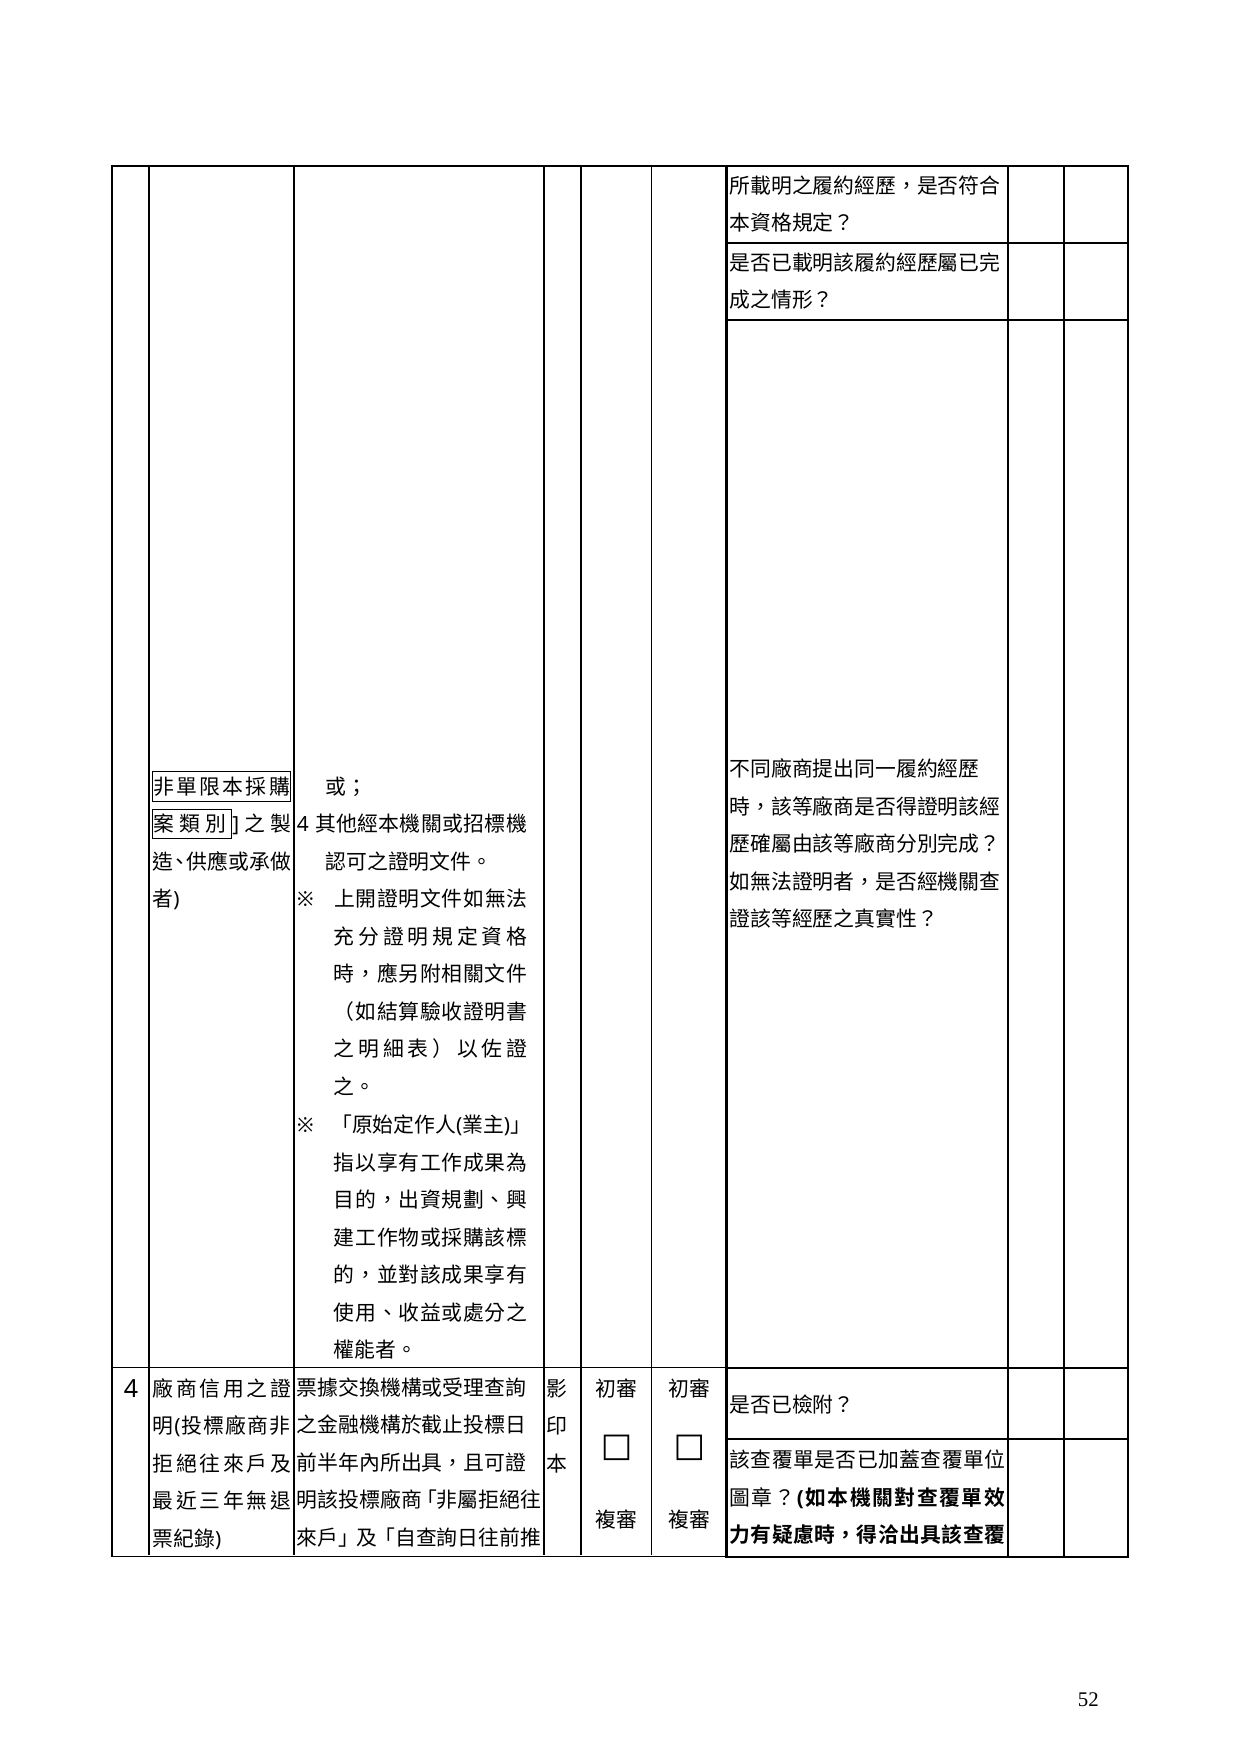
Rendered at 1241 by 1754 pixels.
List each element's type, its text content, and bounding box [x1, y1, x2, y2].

table_cell 影印本 [544, 1368, 581, 1556]
table_cell [582, 167, 651, 1367]
table_cell [1009, 244, 1063, 319]
table_cell 廠商信用之證明(投標廠商非拒絕往來戶及最近三年無退票紀錄) [149, 1368, 294, 1556]
table_cell [1065, 321, 1127, 1367]
table_cell 是否已檢附？ [728, 1369, 1007, 1438]
table_cell [1065, 244, 1127, 319]
table_cell 票據交換機構或受理查詢之金融機構於截止投標日前半年內所出具，且可證明該投標廠商「非屬拒絕往來戶」及「自查詢日往前推算三年內無退票紀錄」之『第一類票據信用資料查覆單』或『第二類票據信用資料查覆單』（如有退票但已辦妥清償註記者，視同無退票紀錄）。該查覆單應加蓋查覆單位圖章。（請投標廠商務必確認上開圖章是否完備） 不具法人人格之行號、團體，其檢附之信用證明，得以其負責人之非拒絕往來戶或無退票紀錄證明代之。 投標廠商不論其使用票據與否，均應檢附本文件。 外國廠商依該國情形提出上開文件確有困難者，得於投標文件內敘明其情形或以其所具有之相當資格文件代之。P.S.允許外國廠商投標或適用臺星經貿夥伴協定者選用。 [294, 1368, 543, 1556]
table_cell [1065, 1440, 1127, 1556]
table_cell 所載明之履約經歷，是否符合本資格規定？ [728, 167, 1007, 242]
table_cell 非單限本採購案類別]之製造、供應或承做者) [150, 167, 293, 1367]
table_cell [545, 167, 580, 1367]
table_cell 4 [113, 1368, 149, 1556]
table_cell [1009, 1369, 1063, 1438]
table_cell [1009, 321, 1063, 1367]
table_cell [652, 167, 725, 1367]
table_cell 初審 □ 複審 [651, 1368, 725, 1556]
table_cell 投標廠商之經歷證明文件應為： 1依法令規定核給之結算驗收證明書，或； 2原始定作人、總承攬廠商或機關(構)出具之完成證明，或； 3 契約連同驗收紀錄，或； 4 其他經本機關或招標機認可之證明文件。 上開證明文件如無法充分證明規定資格時，應另附相關文件（如結算驗收證明書之明細表）以佐證之。 「原始定作人(業主)」指以享有工作成果為目的，出資規劃、興建工作物或採購該標的，並對該成果享有使用、收益或處分之權能者。 不同廠商提出同一履約經歷時，除非該等廠商得證明該經歷確屬由該等廠商分別完成外，本機關另得查證該等履約經歷是否屬實。 外國廠商依該國情形提出上開文件確有困難者，得於投標文件內敘明其情形或以其所具有之相當資格文件代之。P.S.允許外國廠商投標或適用臺星經貿夥伴協定者選用。 [295, 167, 543, 1367]
table_cell 該查覆單是否已加蓋查覆單位圖章？(如本機關對查覆單效力有疑慮時，得洽出具該查覆 [728, 1440, 1007, 1556]
table_cell [1009, 1440, 1063, 1556]
table_cell [1065, 167, 1127, 242]
table_cell [1065, 1369, 1127, 1438]
table_cell 是否已載明該履約經歷屬已完成之情形？ [728, 244, 1007, 319]
table_cell [1009, 167, 1063, 242]
table_cell 不同廠商提出同一履約經歷時，該等廠商是否得證明該經歷確屬由該等廠商分別完成？如無法證明者，是否經機關查證該等經歷之真實性？ [728, 321, 1007, 1367]
table_cell 初審 □ 複審 [581, 1368, 651, 1556]
table_cell [113, 167, 148, 1367]
